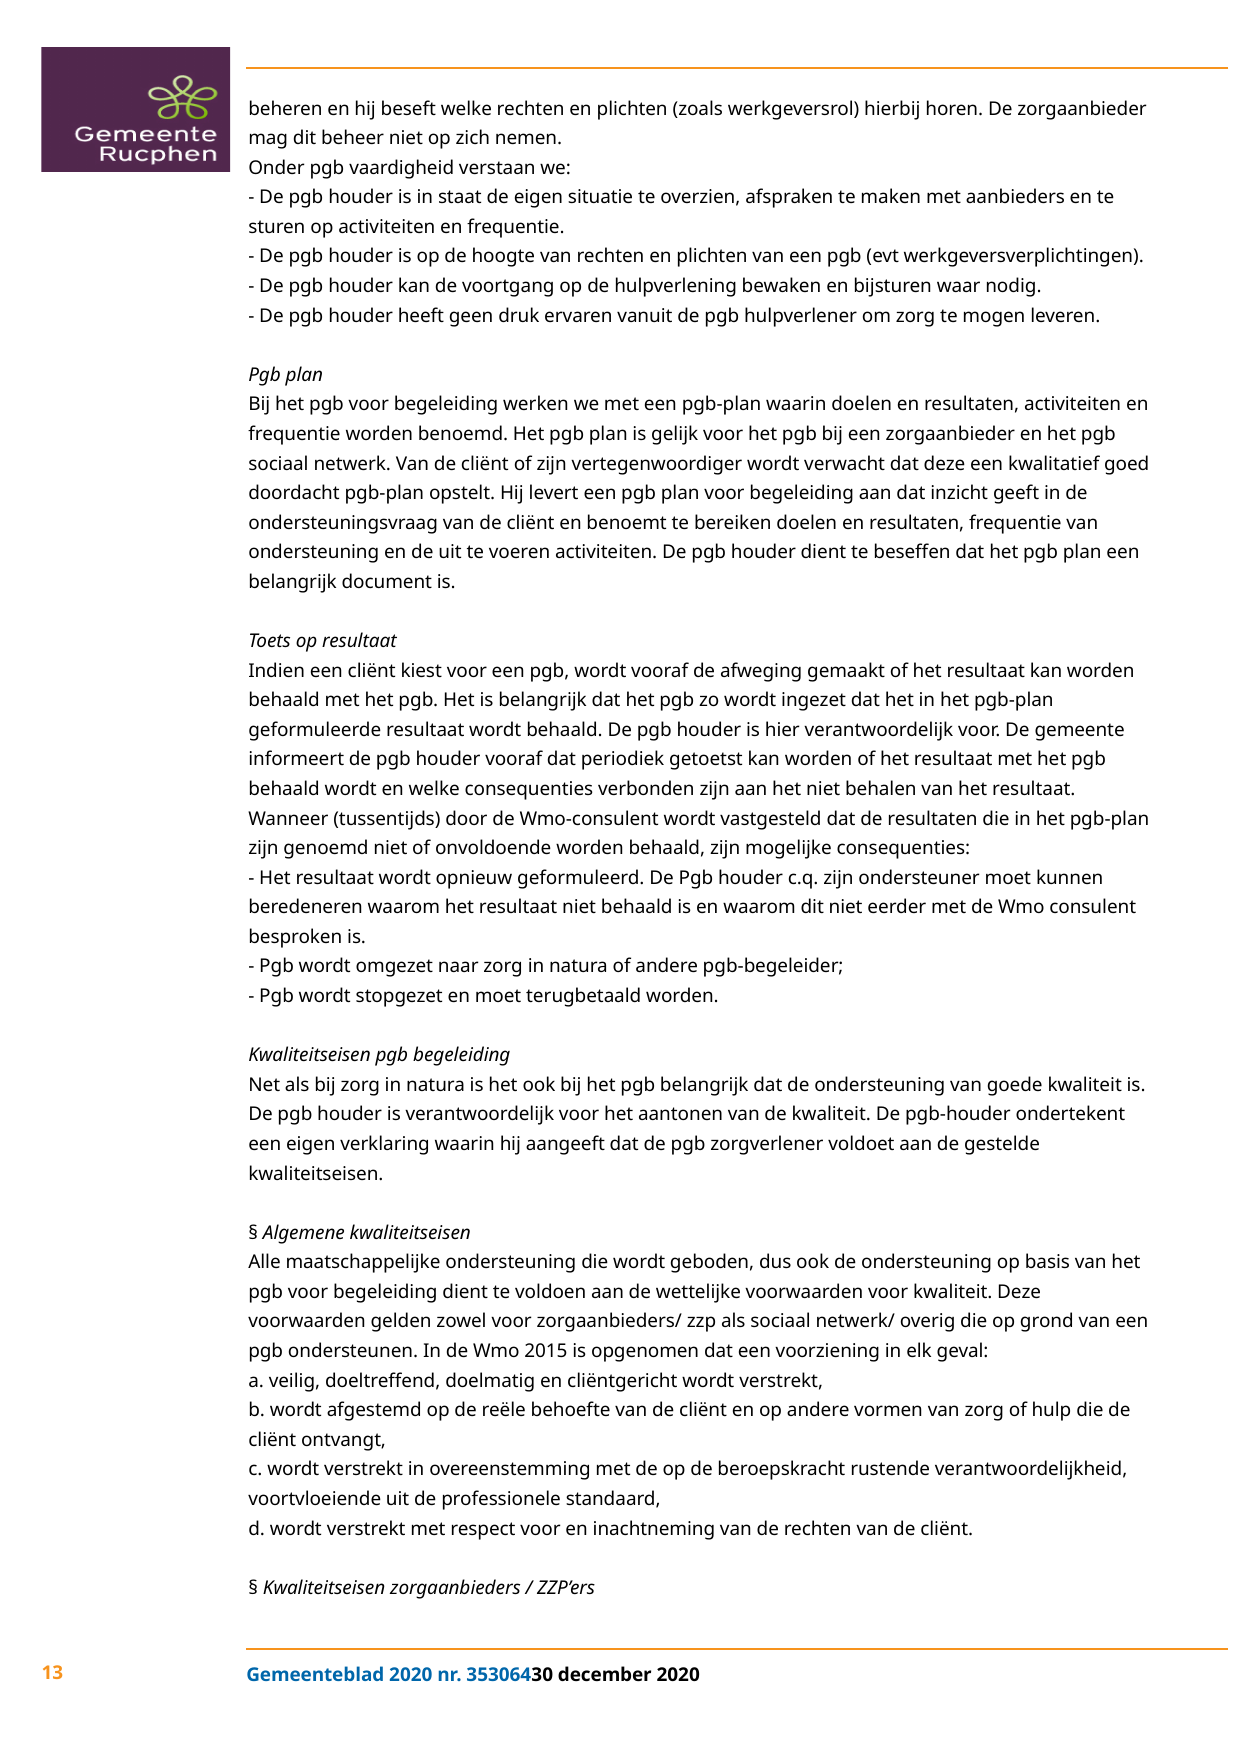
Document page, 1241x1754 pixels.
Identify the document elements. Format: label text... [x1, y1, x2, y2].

text - De pgb houder kan de voortgang op de hulpverlening bewaken en bijsturen waar nodig. [248, 272, 1152, 298]
text § Kwaliteitseisen zorgaanbieders / ZZP’ers [248, 1574, 1152, 1600]
text a. veilig, doeltreffend, doelmatig en cliëntgericht wordt verstrekt, [248, 1367, 1152, 1393]
text - Pgb wordt stopgezet en moet terugbetaald worden. [248, 982, 1152, 1008]
text Alle maatschappelijke ondersteuning die wordt geboden, dus ook de ondersteuning op basis van het pgb voor begeleiding dient te voldoen aan de wettelijke voorwaarden voor kwaliteit. Deze voorwaarden gelden zowel voor zorgaanbieders/ zzp als sociaal netwerk/ overig die op grond van een pgb ondersteunen. In de Wmo 2015 is opgenomen dat een voorziening in elk geval: [248, 1248, 1152, 1363]
text - Het resultaat wordt opnieuw geformuleerd. De Pgb houder c.q. zijn ondersteuner moet kunnen beredeneren waarom het resultaat niet behaald is en waarom dit niet eerder met de Wmo consulent besproken is. [248, 864, 1152, 949]
text § Algemene kwaliteitseisen [248, 1219, 1152, 1245]
text Pgb plan [248, 361, 1152, 387]
text Net als bij zorg in natura is het ook bij het pgb belangrijk dat de ondersteuning van goede kwaliteit is. De pgb houder is verantwoordelijk voor het aantonen van de kwaliteit. De pgb-houder ondertekent een eigen verklaring waarin hij aangeeft dat de pgb zorgverlener voldoet aan de gestelde kwaliteitseisen. [248, 1071, 1152, 1186]
text Toets op resultaat [248, 627, 1152, 653]
text c. wordt verstrekt in overeenstemming met de op de beroepskracht rustende verantwoordelijkheid, voortvloeiende uit de professionele standaard, [248, 1456, 1152, 1511]
text - De pgb houder is op de hoogte van rechten en plichten van een pgb (evt werkgeversverplichtingen). [248, 243, 1152, 268]
text - Pgb wordt omgezet naar zorg in natura of andere pgb-begeleider; [248, 953, 1152, 978]
text Onder pgb vaardigheid verstaan we: [248, 154, 1152, 180]
text - De pgb houder is in staat de eigen situatie te overzien, afspraken te maken met aanbieders en te sturen op activiteiten en frequentie. [248, 183, 1152, 239]
text beheren en hij beseft welke rechten en plichten (zoals werkgeversrol) hierbij horen. De zorgaanbieder mag dit beheer niet op zich nemen. [248, 95, 1152, 150]
text b. wordt afgestemd op de reële behoefte van de cliënt en op andere vormen van zorg of hulp die de cliënt ontvangt, [248, 1396, 1152, 1452]
text - De pgb houder heeft geen druk ervaren vanuit de pgb hulpverlener om zorg te mogen leveren. [248, 302, 1152, 328]
text Indien een cliënt kiest voor een pgb, wordt vooraf de afweging gemaakt of het resultaat kan worden behaald met het pgb. Het is belangrijk dat het pgb zo wordt ingezet dat het in het pgb-plan geformuleerde resultaat wordt behaald. De pgb houder is hier verantwoordelijk voor. De gemeente informeert de pgb houder vooraf dat periodiek getoetst kan worden of het resultaat met het pgb behaald wordt en welke consequenties verbonden zijn aan het niet behalen van het resultaat. Wanneer (tussentijds) door de Wmo-consulent wordt vastgesteld dat de resultaten die in het pgb-plan zijn genoemd niet of onvoldoende worden behaald, zijn mogelijke consequenties: [248, 657, 1152, 860]
text d. wordt verstrekt met respect voor en inachtneming van de rechten van de cliënt. [248, 1515, 1152, 1541]
picture [41, 47, 231, 172]
text Bij het pgb voor begeleiding werken we met een pgb-plan waarin doelen en resultaten, activiteiten en frequentie worden benoemd. Het pgb plan is gelijk voor het pgb bij een zorgaanbieder en het pgb sociaal netwerk. Van de cliënt of zijn vertegenwoordiger wordt verwacht dat deze een kwalitatief goed doordacht pgb-plan opstelt. Hij levert een pgb plan voor begeleiding aan dat inzicht geeft in de ondersteuningsvraag van de cliënt en benoemt te bereiken doelen en resultaten, frequentie van ondersteuning en de uit te voeren activiteiten. De pgb houder dient te beseffen dat het pgb plan een belangrijk document is. [248, 391, 1152, 594]
text Kwaliteitseisen pgb begeleiding [248, 1041, 1152, 1067]
